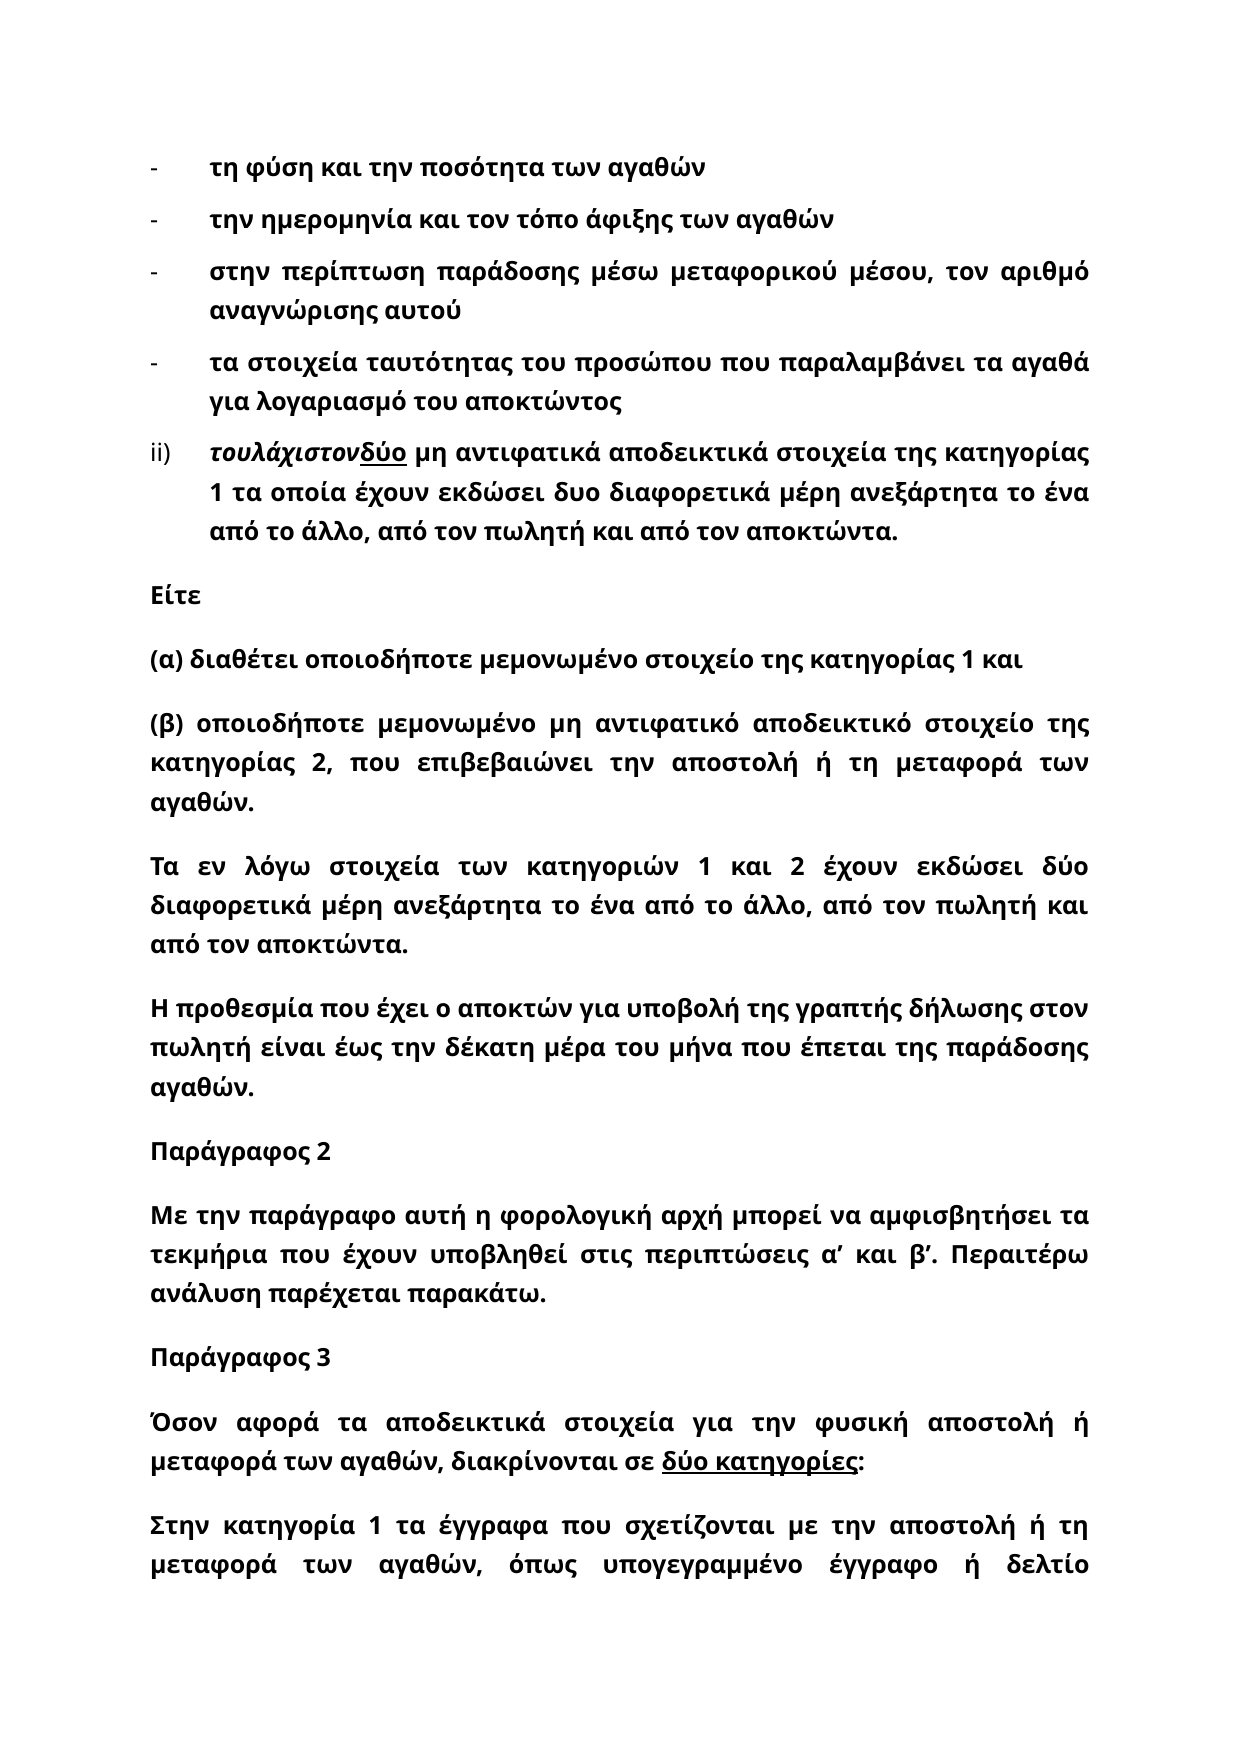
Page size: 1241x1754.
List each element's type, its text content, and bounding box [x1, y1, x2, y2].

text Είτε [150, 577, 1090, 612]
text Με την παράγραφο αυτή η φορολογική αρχή μπορεί να αμφισβητήσει τα τεκμήρια που έχουν υποβληθεί στις περιπτώσεις α’ και β’. Περαιτέρω ανάλυση παρέχεται παρακάτω. [150, 1197, 1090, 1310]
list - στην περίπτωση παράδοσης μέσω μεταφορικού μέσου, τον αριθμό αναγνώρισης αυτού [150, 253, 1090, 327]
list - τη φύση και την ποσότητα των αγαθών [150, 150, 1090, 184]
list ii) τουλάχιστονδύο μη αντιφατικά αποδεικτικά στοιχεία της κατηγορίας 1 τα οποία έχουν εκδώσει δυο διαφορετικά μέρη ανεξάρτητα το ένα από το άλλο, από τον πωλητή και από τον αποκτώντα. [150, 435, 1090, 547]
text Στην κατηγορία 1 τα έγγραφα που σχετίζονται με την αποστολή ή τη μεταφορά των αγαθών, όπως υπογεγραμμένο έγγραφο ή δελτίο [150, 1507, 1090, 1581]
text Τα εν λόγω στοιχεία των κατηγοριών 1 και 2 έχουν εκδώσει δύο διαφορετικά μέρη ανεξάρτητα το ένα από το άλλο, από τον πωλητή και από τον αποκτώντα. [150, 848, 1090, 961]
text Παράγραφος 2 [150, 1133, 1090, 1167]
text Παράγραφος 3 [150, 1340, 1090, 1374]
text Η προθεσμία που έχει ο αποκτών για υποβολή της γραπτής δήλωσης στον πωλητή είναι έως την δέκατη μέρα του μήνα που έπεται της παράδοσης αγαθών. [150, 991, 1090, 1103]
text (β) οποιοδήποτε μεμονωμένο μη αντιφατικό αποδεικτικό στοιχείο της κατηγορίας 2, που επιβεβαιώνει την αποστολή ή τη μεταφορά των αγαθών. [150, 706, 1090, 818]
list - την ημερομηνία και τον τόπο άφιξης των αγαθών [150, 202, 1090, 236]
list - τα στοιχεία ταυτότητας του προσώπου που παραλαμβάνει τα αγαθά για λογαριασμό του αποκτώντος [150, 344, 1090, 417]
text Όσον αφορά τα αποδεικτικά στοιχεία για την φυσική αποστολή ή μεταφορά των αγαθών, διακρίνονται σε δύο κατηγορίες: [150, 1404, 1090, 1477]
text (α) διαθέτει οποιοδήποτε μεμονωμένο στοιχείο της κατηγορίας 1 και [150, 642, 1090, 676]
